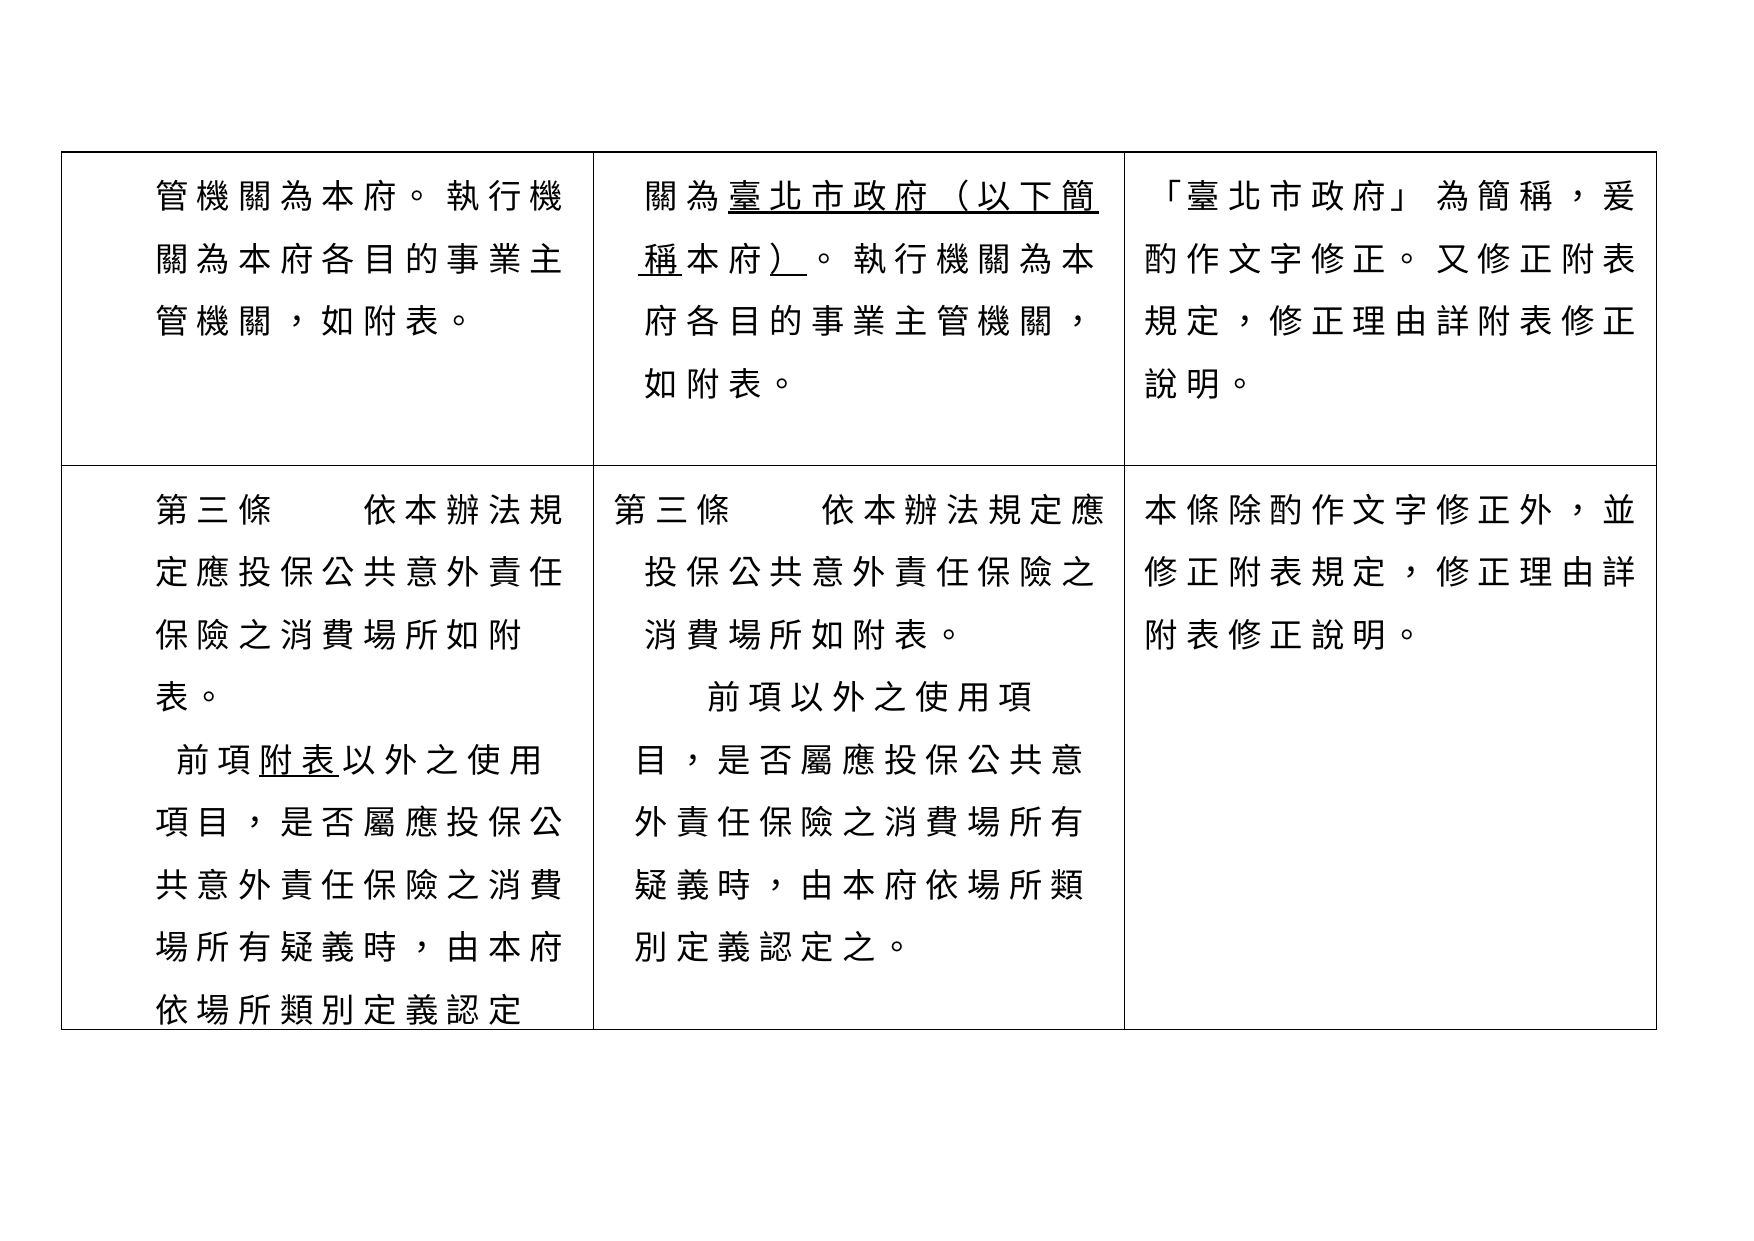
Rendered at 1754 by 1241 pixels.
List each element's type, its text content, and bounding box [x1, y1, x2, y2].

table_cell 關為臺北市政府（以下簡稱本府）。執行機關為本府各目的事業主管機關，如附表。 [594, 153, 1124, 465]
table_cell 本條除酌作文字修正外，並修正附表規定，修正理由詳附表修正說明。 [1125, 466, 1656, 1028]
table_cell 第三條 依本辦法規定應投保公共意外責任保險之消費場所如附表。 前項以外之使用項目，是否屬應投保公共意外責任保險之消費場所有疑義時，由本府依場所類別定義認定之。 [594, 466, 1124, 1028]
table_cell 管機關為本府。執行機關為本府各目的事業主管機關，如附表。 [62, 153, 593, 465]
table_cell 「臺北市政府」為簡稱，爰酌作文字修正。又修正附表規定，修正理由詳附表修正說明。 [1125, 153, 1656, 465]
table_cell 第三條 依本辦法規定應投保公共意外責任保險之消費場所如附表。 前項附表以外之使用項目，是否屬應投保公共意外責任保險之消費場所有疑義時，由本府依場所類別定義認定 [62, 466, 593, 1028]
